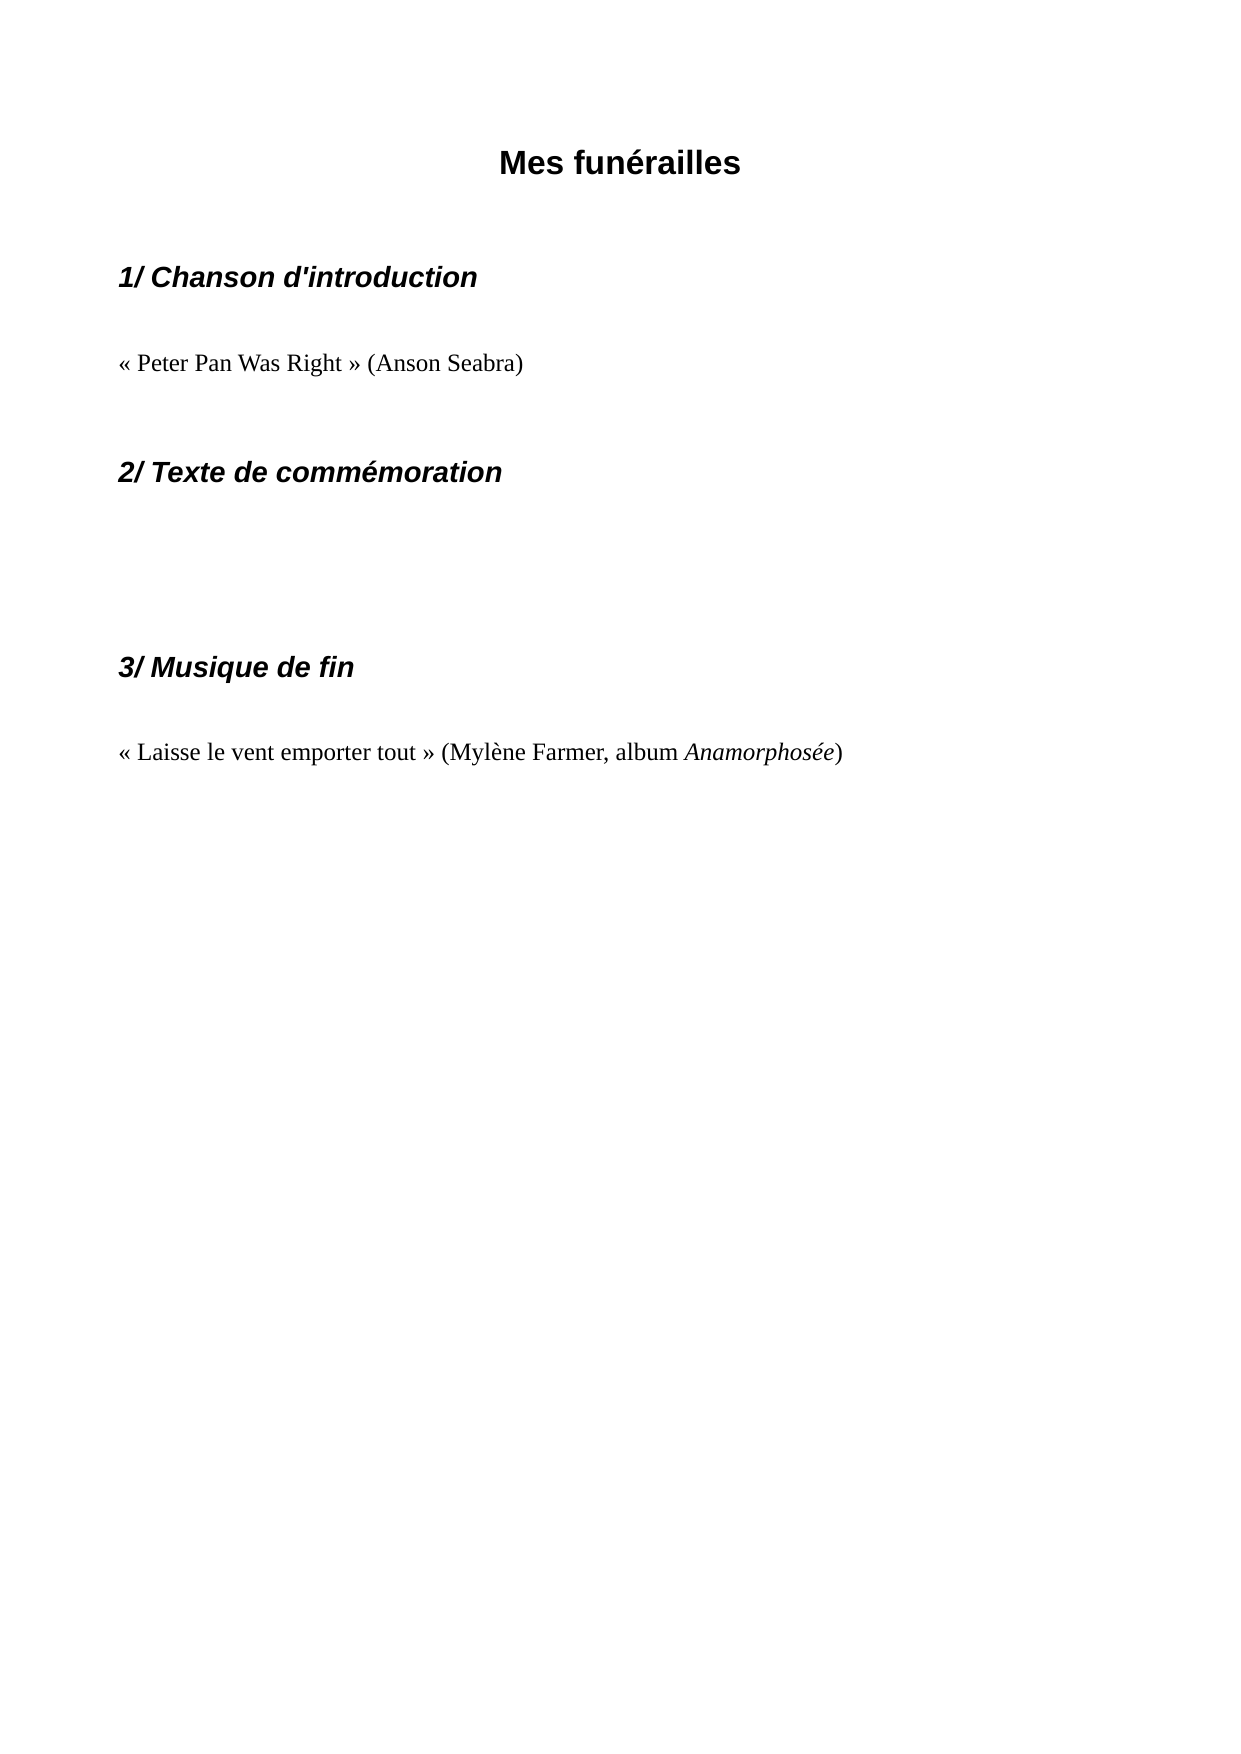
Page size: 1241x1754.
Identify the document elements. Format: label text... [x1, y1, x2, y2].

text « Laisse le vent emporter tout » (Mylène Farmer, album Anamorphosée) [118, 737, 1122, 766]
subtitle Mes funérailles [118, 143, 1122, 182]
subtitle 1/ Chanson d'introduction [118, 261, 1122, 294]
text « Peter Pan Was Right » (Anson Seabra) [118, 348, 1122, 377]
subtitle 2/ Texte de commémoration [118, 455, 1122, 489]
subtitle 3/ Musique de fin [118, 650, 1122, 684]
